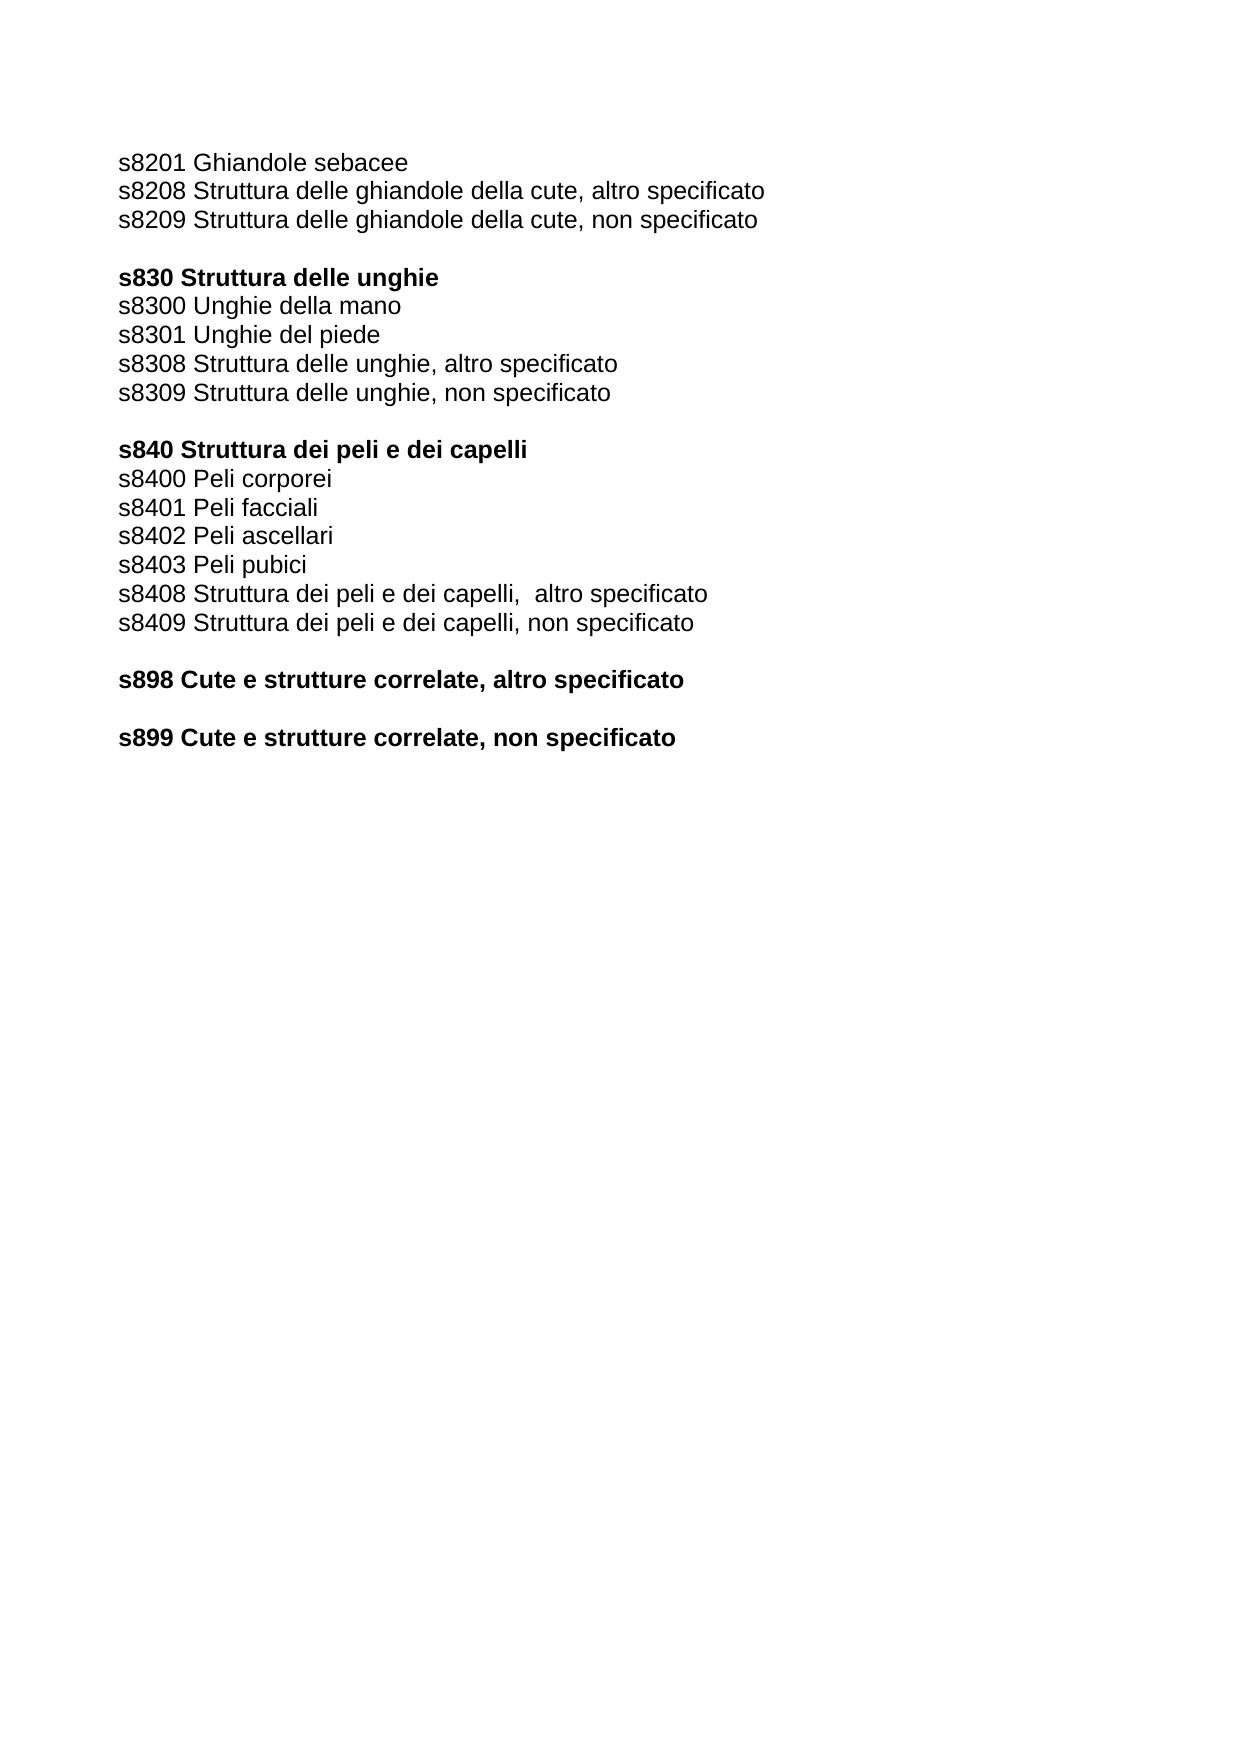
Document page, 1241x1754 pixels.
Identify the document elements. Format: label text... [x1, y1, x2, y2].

text s8408 Struttura dei peli e dei capelli, altro specificato [118, 579, 1122, 608]
text s8308 Struttura delle unghie, altro specificato [118, 349, 1122, 378]
text s8300 Unghie della mano [118, 291, 1122, 320]
text s8409 Struttura dei peli e dei capelli, non specificato [118, 608, 1122, 636]
text s840 Struttura dei peli e dei capelli [118, 435, 1122, 464]
text s8208 Struttura delle ghiandole della cute, altro specificato [118, 176, 1122, 205]
text s8201 Ghiandole sebacee [118, 148, 1122, 176]
text s830 Struttura delle unghie [118, 263, 1122, 291]
text s899 Cute e strutture correlate, non specificato [118, 723, 1122, 751]
text s898 Cute e strutture correlate, altro specificato [118, 665, 1122, 694]
text s8309 Struttura delle unghie, non specificato [118, 378, 1122, 406]
text s8209 Struttura delle ghiandole della cute, non specificato [118, 205, 1122, 234]
text s8401 Peli facciali [118, 493, 1122, 521]
text s8402 Peli ascellari [118, 521, 1122, 550]
text s8301 Unghie del piede [118, 320, 1122, 349]
text s8400 Peli corporei [118, 464, 1122, 493]
text s8403 Peli pubici [118, 550, 1122, 579]
